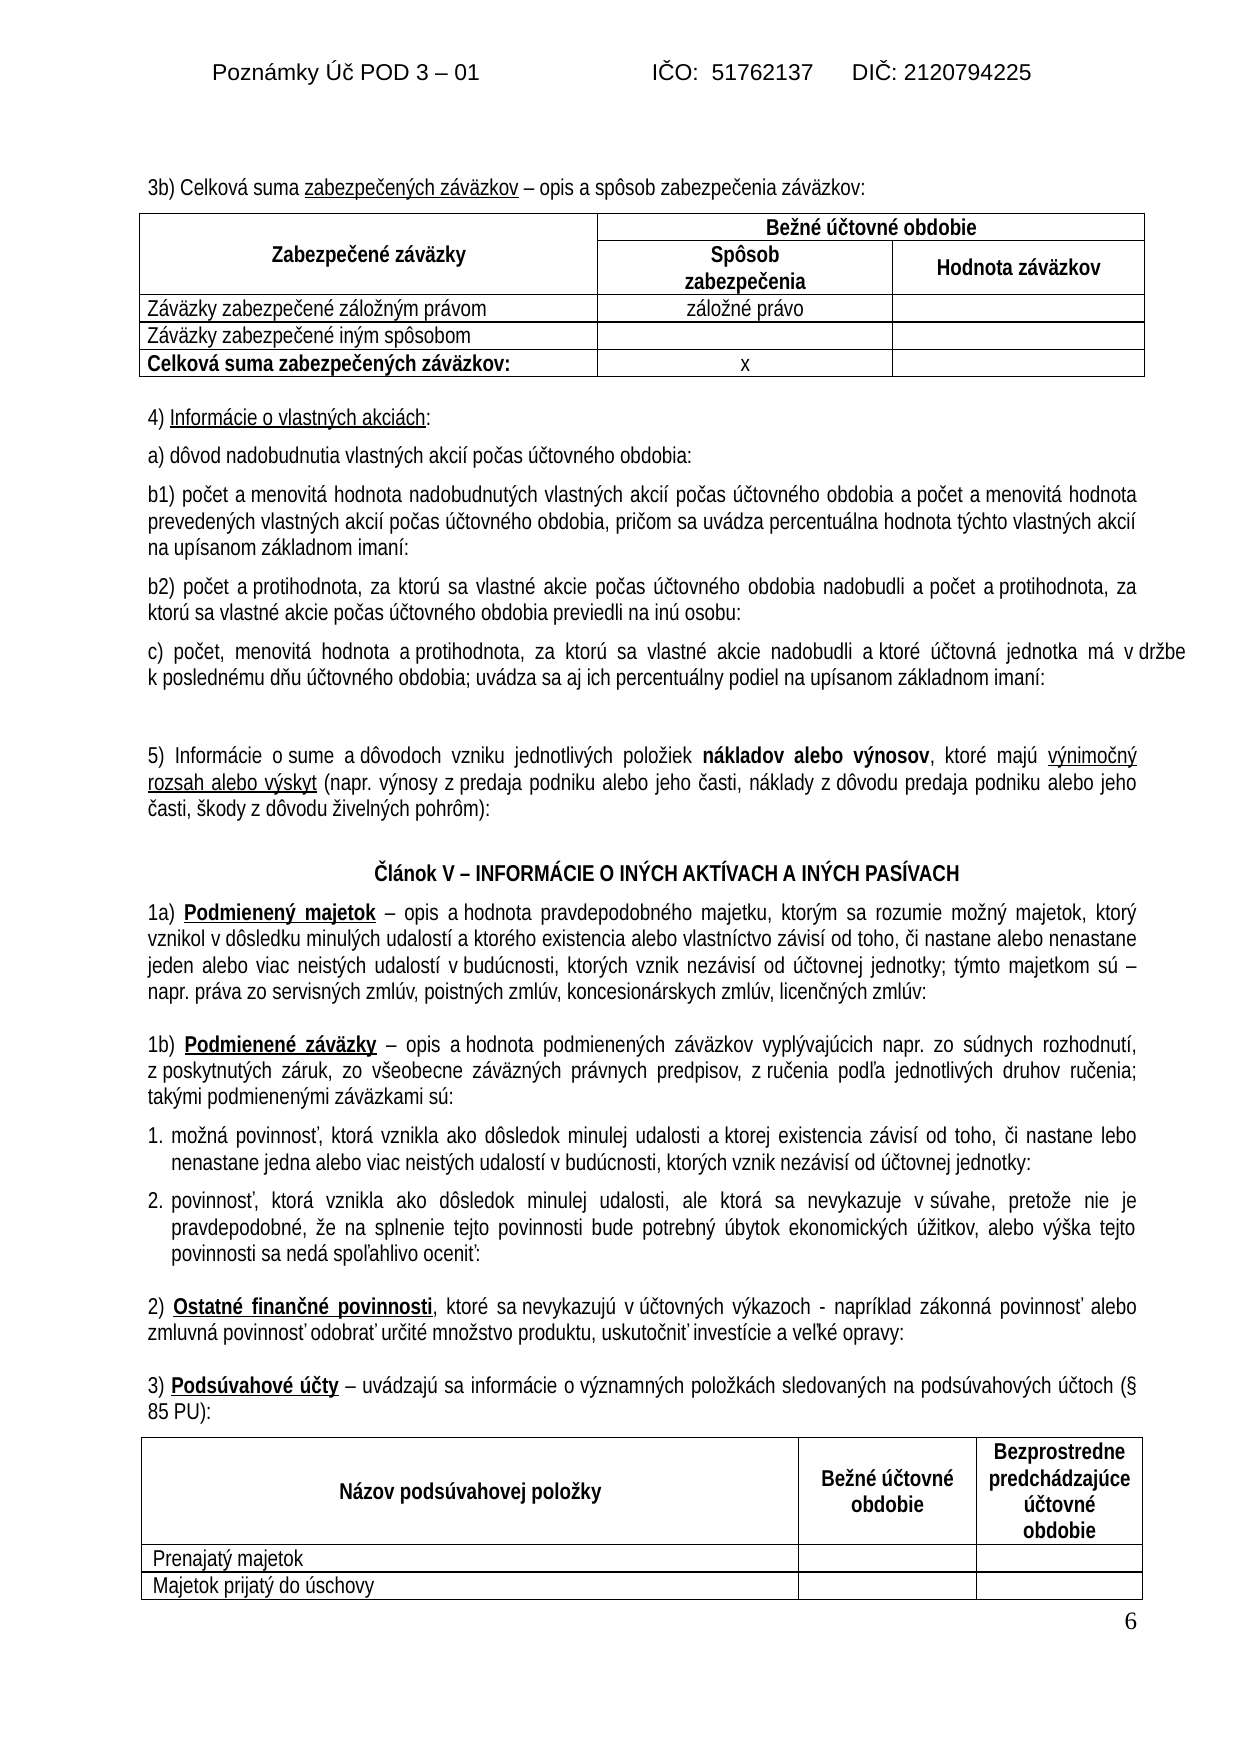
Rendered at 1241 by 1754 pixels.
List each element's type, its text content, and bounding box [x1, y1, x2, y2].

table_cell Hodnota záväzkov [893, 241, 1144, 294]
table_cell [977, 1573, 1142, 1599]
table_cell Majetok prijatý do úschovy [142, 1573, 798, 1599]
list povinnosť, ktorá vznikla ako dôsledok minulej udalosti, ale ktorá sa nevykazuje v súvahe, pretože nie je pravdepodobné, že na splnenie tejto povinnosti bude potrebný úbytok ekonomických úžitkov, alebo výška tejto povinnosti sa nedá spoľahlivo oceniť: [148, 1187, 1137, 1266]
text c) počet, menovitá hodnota a protihodnota, za ktorú sa vlastné akcie nadobudli a ktoré účtovná jednotka má v držbe k poslednému dňu účtovného obdobia; uvádza sa aj ich percentuálny podiel na upísanom základnom imaní: [148, 638, 1186, 691]
text 5) Informácie o sume a dôvodoch vzniku jednotlivých položiek nákladov alebo výnosov, ktoré majú výnimočný rozsah alebo výskyt (napr. výnosy z predaja podniku alebo jeho časti, náklady z dôvodu predaja podniku alebo jeho časti, škody z dôvodu živelných pohrôm): [148, 742, 1137, 821]
text b1) počet a menovitá hodnota nadobudnutých vlastných akcií počas účtovného obdobia a počet a menovitá hodnota prevedených vlastných akcií počas účtovného obdobia, pričom sa uvádza percentuálna hodnota týchto vlastných akcií na upísanom základnom imaní: [148, 481, 1137, 560]
table_header Bežné účtovné obdobie [598, 214, 1144, 240]
table_cell x [598, 350, 892, 376]
table_cell Spôsob zabezpečenia [598, 241, 892, 294]
text Článok V – INFORMÁCIE O INÝCH AKTÍVACH A INÝCH PASÍVACH [148, 860, 1186, 886]
table_cell [598, 323, 892, 349]
table_header Bezprostredne predchádzajúce účtovné obdobie [977, 1438, 1142, 1543]
table_cell [893, 350, 1144, 376]
table_cell [893, 295, 1144, 321]
text 1a) Podmienený majetok – opis a hodnota pravdepodobného majetku, ktorým sa rozumie možný majetok, ktorý vznikol v dôsledku minulých udalostí a ktorého existencia alebo vlastníctvo závisí od toho, či nastane alebo nenastane jeden alebo viac neistých udalostí v budúcnosti, ktorých vznik nezávisí od účtovnej jednotky; týmto majetkom sú – napr. práva zo servisných zmlúv, poistných zmlúv, koncesionárskych zmlúv, licenčných zmlúv: [148, 899, 1137, 1004]
table_cell [893, 323, 1144, 349]
table_cell Prenajatý majetok [142, 1545, 798, 1571]
table_header Zabezpečené záväzky [140, 214, 597, 294]
list možná povinnosť, ktorá vznikla ako dôsledok minulej udalosti a ktorej existencia závisí od toho, či nastane lebo nenastane jedna alebo viac neistých udalostí v budúcnosti, ktorých vznik nezávisí od účtovnej jednotky: [148, 1122, 1137, 1175]
text b2) počet a protihodnota, za ktorú sa vlastné akcie počas účtovného obdobia nadobudli a počet a protihodnota, za ktorú sa vlastné akcie počas účtovného obdobia previedli na inú osobu: [148, 573, 1137, 626]
text 3) Podsúvahové účty – uvádzajú sa informácie o významných položkách sledovaných na podsúvahových účtoch (§ 85 PU): [148, 1372, 1137, 1424]
table_cell [799, 1573, 976, 1599]
table_cell záložné právo [598, 295, 892, 321]
table_cell [977, 1545, 1142, 1571]
table_cell Záväzky zabezpečené iným spôsobom [140, 323, 597, 349]
table_header Názov podsúvahovej položky [142, 1438, 798, 1543]
text 1b) Podmienené záväzky – opis a hodnota podmienených záväzkov vyplývajúcich napr. zo súdnych rozhodnutí, z poskytnutých záruk, zo všeobecne záväzných právnych predpisov, z ručenia podľa jednotlivých druhov ručenia; takými podmienenými záväzkami sú: [148, 1031, 1137, 1110]
table_cell [799, 1545, 976, 1571]
text a) dôvod nadobudnutia vlastných akcií počas účtovného obdobia: [148, 442, 1137, 469]
table_header Bežné účtovné obdobie [799, 1438, 976, 1543]
text 4) Informácie o vlastných akciách: [148, 403, 1137, 430]
table_cell Záväzky zabezpečené záložným právom [140, 295, 597, 321]
table_cell Celková suma zabezpečených záväzkov: [140, 350, 597, 376]
text 3b) Celková suma zabezpečených záväzkov – opis a spôsob zabezpečenia záväzkov: [148, 174, 1151, 200]
text 2) Ostatné finančné povinnosti, ktoré sa nevykazujú v účtovných výkazoch - napríklad zákonná povinnosť alebo zmluvná povinnosť odobrať určité množstvo produktu, uskutočniť investície a veľké opravy: [148, 1293, 1137, 1346]
